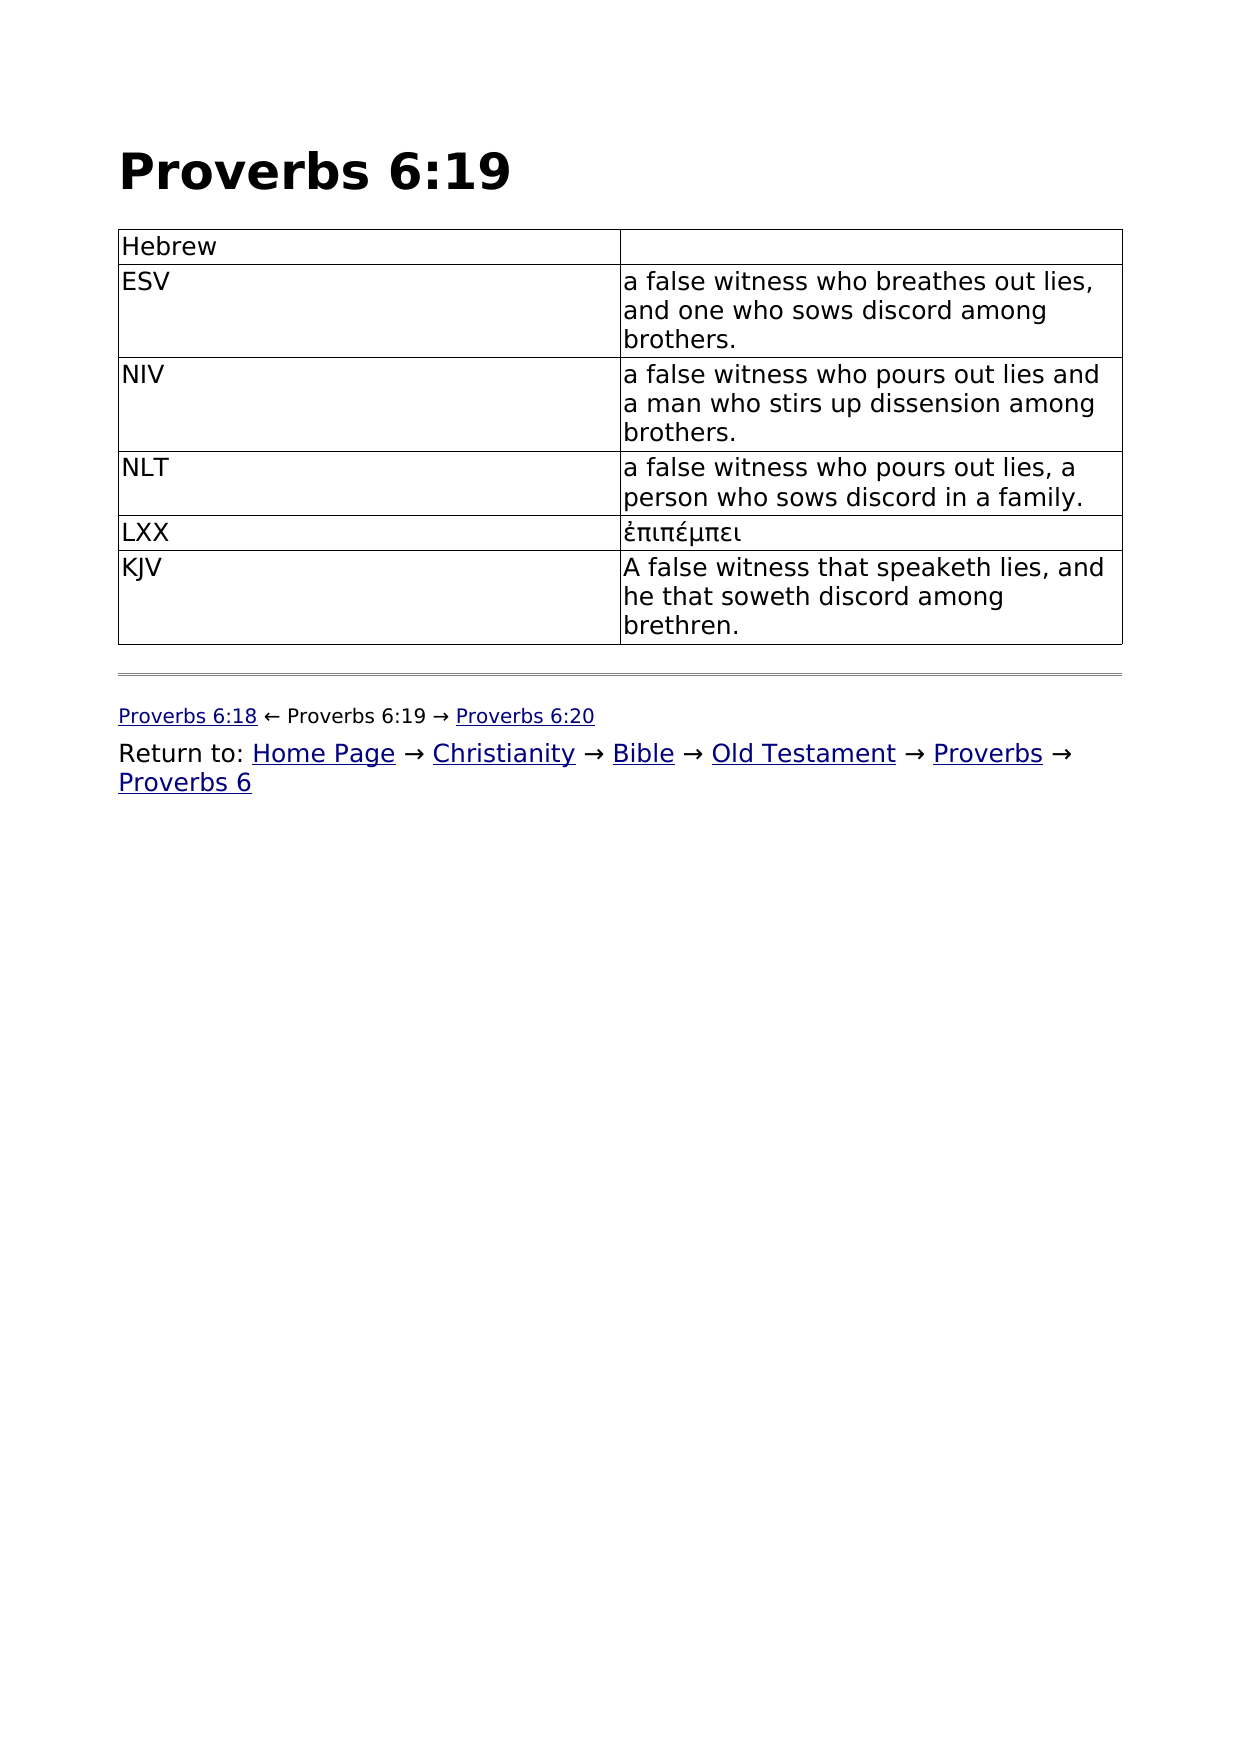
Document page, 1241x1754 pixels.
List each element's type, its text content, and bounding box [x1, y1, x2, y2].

subtitle Proverbs 6:19 [118, 143, 1122, 201]
table_cell KJV [119, 551, 620, 643]
table_cell NLT [119, 452, 620, 515]
text Proverbs 6:18 ← Proverbs 6:19 → Proverbs 6:20 [118, 705, 1122, 739]
text Return to: Home Page → Christianity → Bible → Old Testament → Proverbs → Proverbs 6 [118, 739, 1122, 797]
table_cell NIV [119, 358, 620, 451]
table_header Hebrew [119, 230, 620, 264]
table_cell A false witness that speaketh lies, and he that soweth discord among brethren. [621, 551, 1122, 643]
table_cell ἐπιπέμπει [621, 516, 1122, 550]
table_cell a false witness who pours out lies, a person who sows discord in a family. [621, 452, 1122, 515]
table_cell a false witness who breathes out lies, and one who sows discord among brothers. [621, 265, 1122, 357]
table_cell a false witness who pours out lies and a man who stirs up dissension among brothers. [621, 358, 1122, 451]
table_cell ESV [119, 265, 620, 357]
table_header [621, 230, 1122, 264]
table_cell LXX [119, 516, 620, 550]
